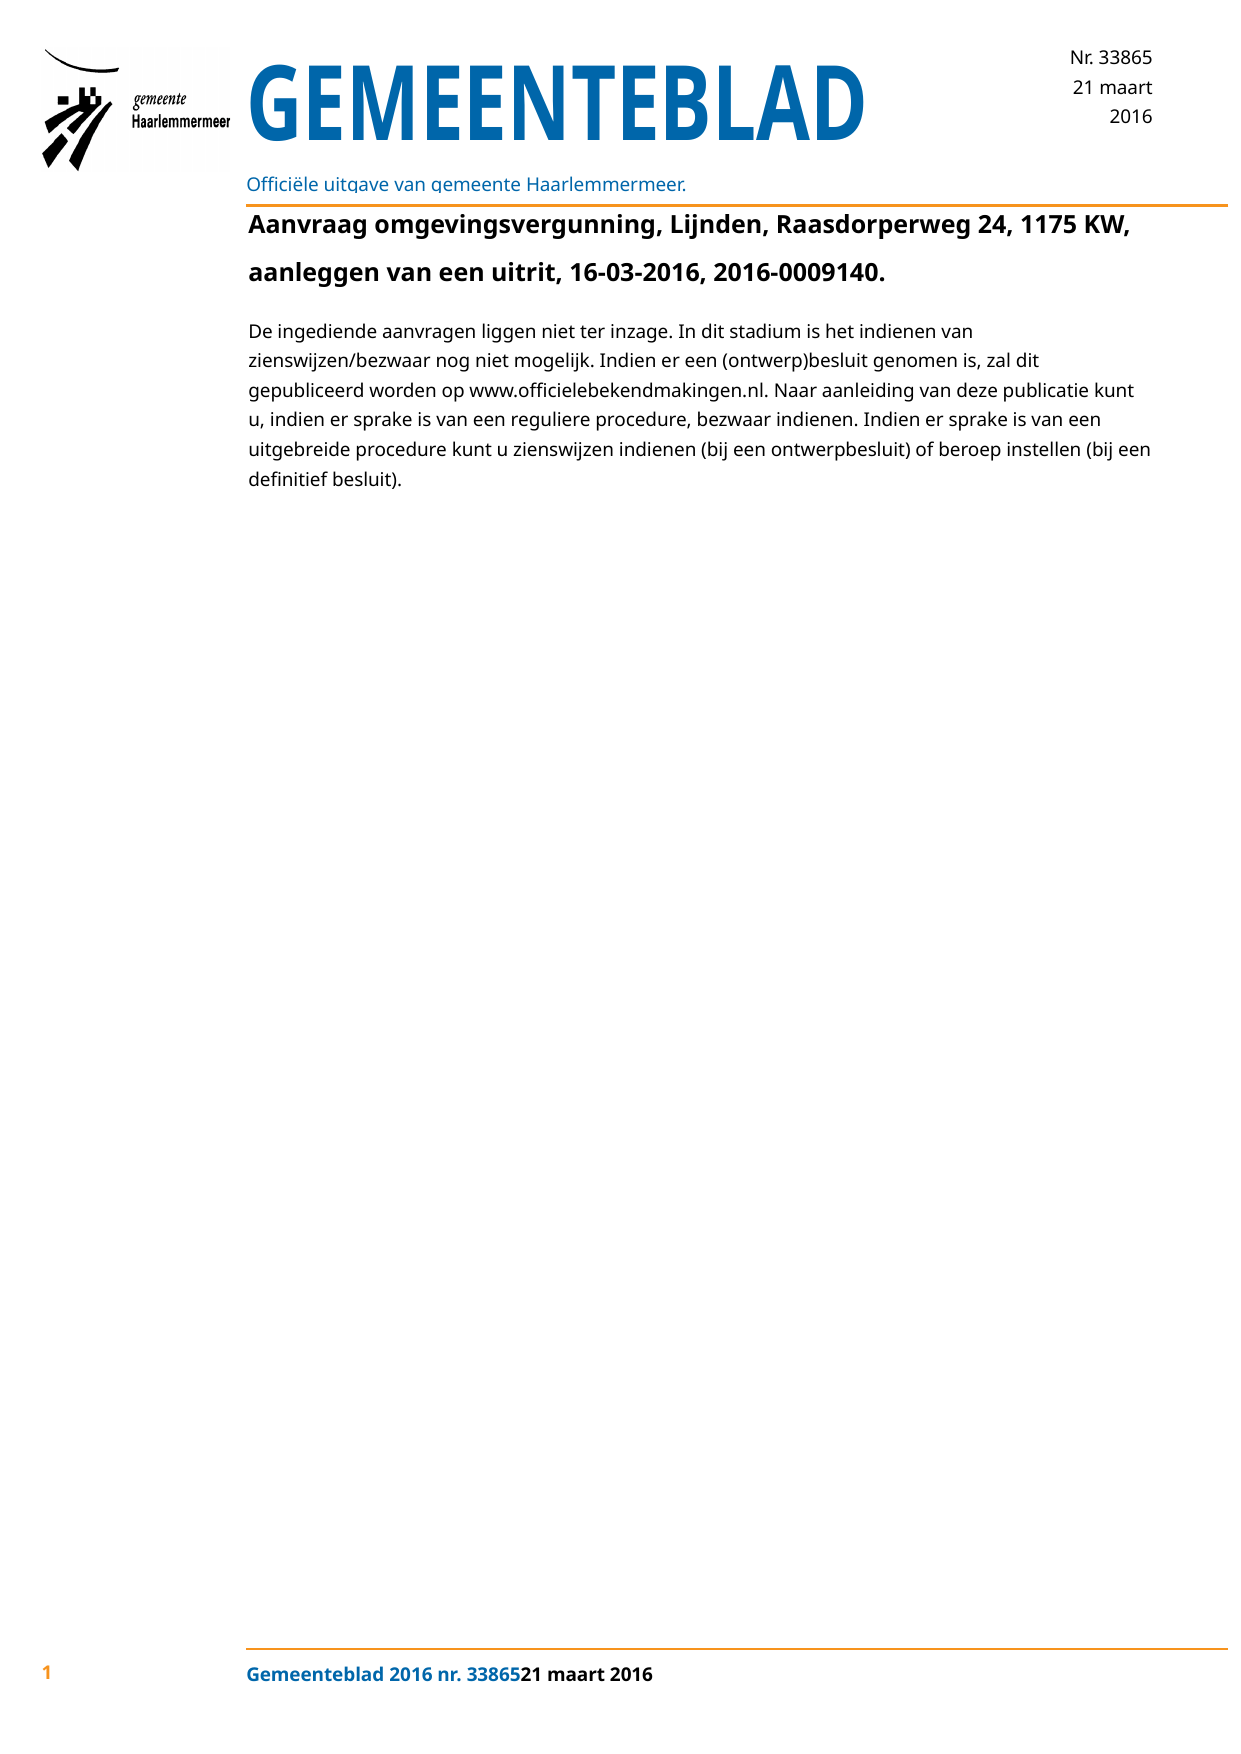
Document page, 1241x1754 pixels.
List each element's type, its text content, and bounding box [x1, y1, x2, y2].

picture [41, 47, 231, 172]
text De ingediende aanvragen liggen niet ter inzage. In dit stadium is het indienen van zienswijzen/bezwaar nog niet mogelijk. Indien er een (ontwerp)besluit genomen is, zal dit gepubliceerd worden op www.officielebekendmakingen.nl. Naar aanleiding van deze publicatie kunt u, indien er sprake is van een reguliere procedure, bezwaar indienen. Indien er sprake is van een uitgebreide procedure kunt u zienswijzen indienen (bij een ontwerpbesluit) of beroep instellen (bij een definitief besluit). [248, 318, 1152, 492]
text Aanvraag omgevingsvergunning, Lijnden, Raasdorperweg 24, 1175 KW, aanleggen van een uitrit, 16-03-2016, 2016-0009140. [248, 207, 1152, 288]
